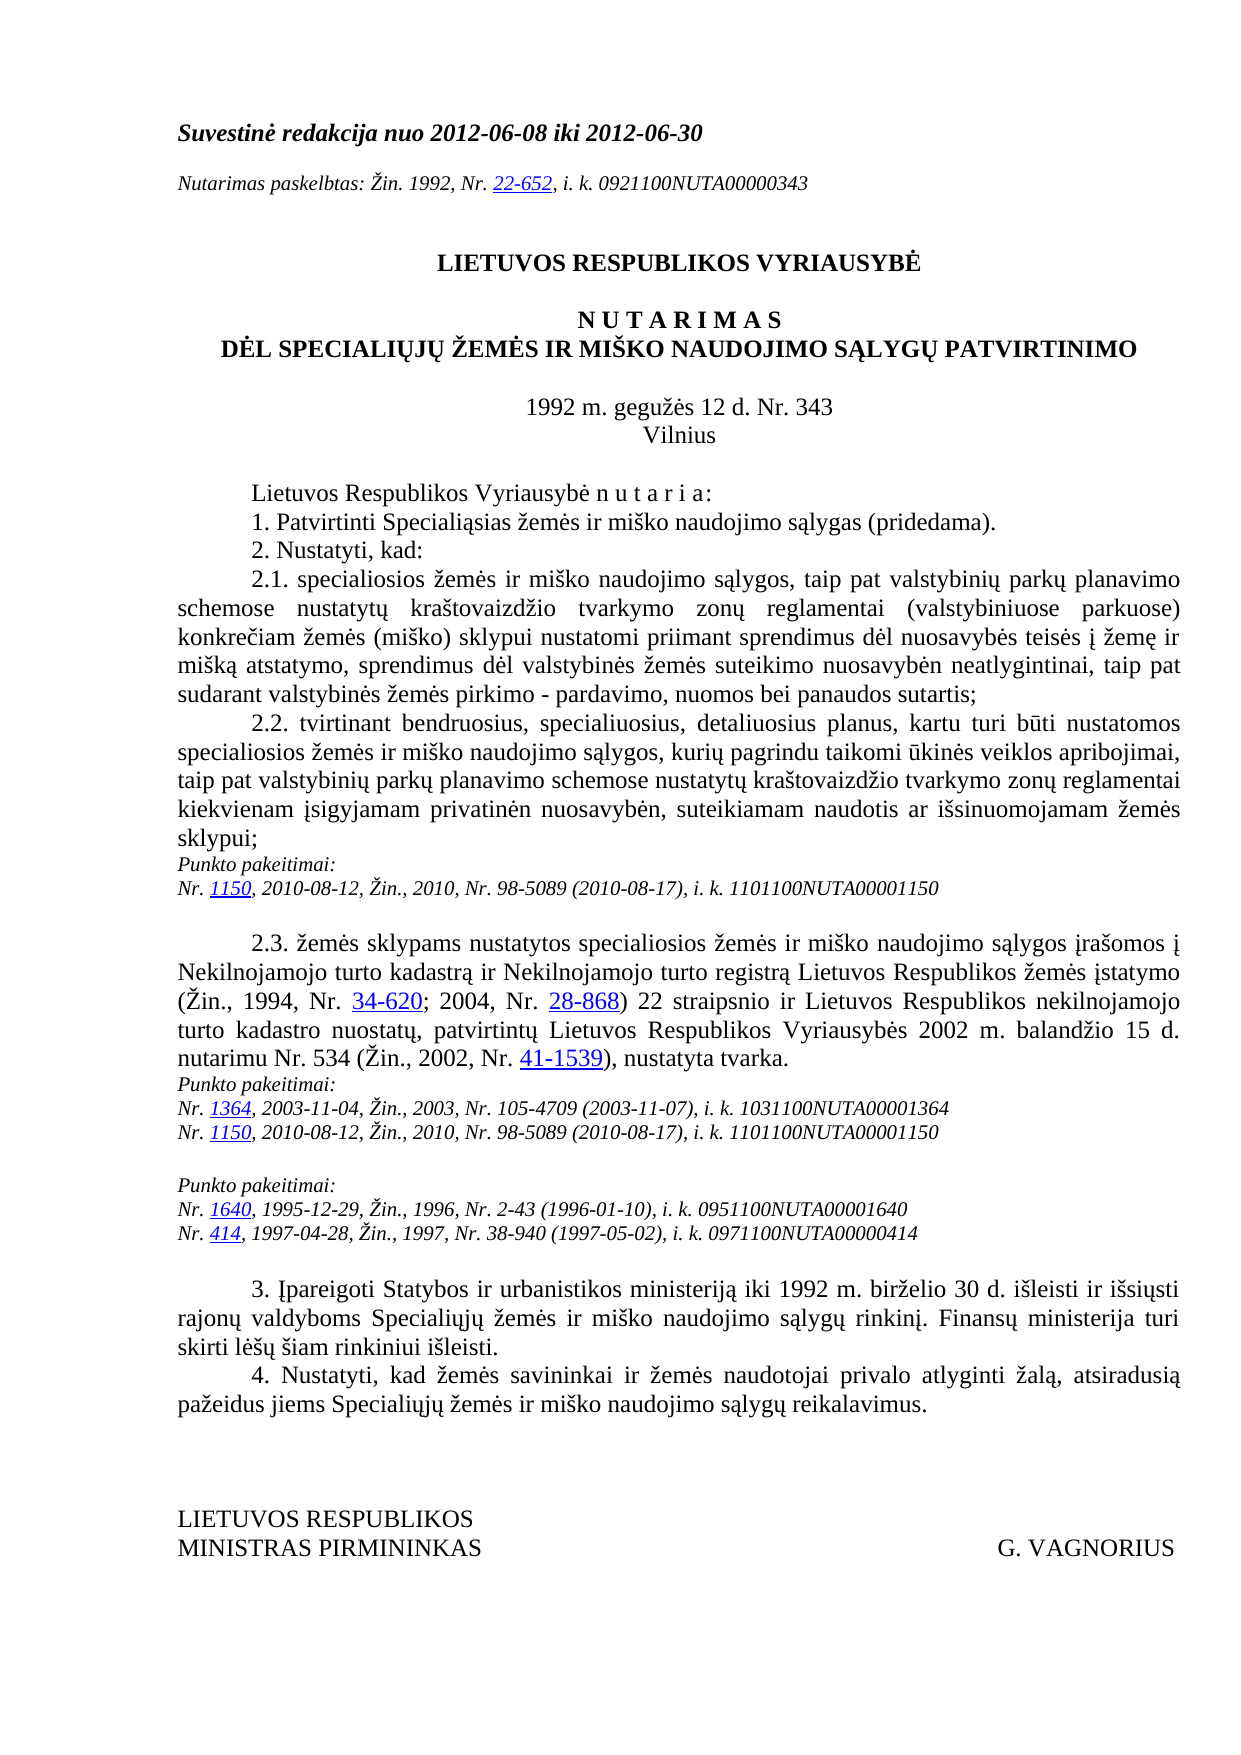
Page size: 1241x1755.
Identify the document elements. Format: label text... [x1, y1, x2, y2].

text Nr. 1150, 2010-08-12, Žin., 2010, Nr. 98-5089 (2010-08-17), i. k. 1101100NUTA00001150 [177, 1120, 1181, 1144]
text MINISTRAS PIRMININKAS G. VAGNORIUS [177, 1533, 1181, 1562]
text 1992 m. gegužės 12 d. Nr. 343 [177, 392, 1181, 420]
text Nr. 414, 1997-04-28, Žin., 1997, Nr. 38-940 (1997-05-02), i. k. 0971100NUTA00000414 [177, 1221, 1181, 1245]
text 2.3. žemės sklypams nustatytos specialiosios žemės ir miško naudojimo sąlygos įrašomos į Nekilnojamojo turto kadastrą ir Nekilnojamojo turto registrą Lietuvos Respublikos žemės įstatymo (Žin., 1994, Nr. 34-620; 2004, Nr. 28-868) 22 straipsnio ir Lietuvos Respublikos nekilnojamojo turto kadastro nuostatų, patvirtintų Lietuvos Respublikos Vyriausybės 2002 m. balandžio 15 d. nutarimu Nr. 534 (Žin., 2002, Nr. 41-1539), nustatyta tvarka. [177, 928, 1181, 1072]
text Suvestinė redakcija nuo 2012-06-08 iki 2012-06-30 [177, 118, 1181, 147]
text LIETUVOS RESPUBLIKOS [177, 1504, 1181, 1533]
text 3. Įpareigoti Statybos ir urbanistikos ministeriją iki 1992 m. birželio 30 d. išleisti ir išsiųsti rajonų valdyboms Specialiųjų žemės ir miško naudojimo sąlygų rinkinį. Finansų ministerija turi skirti lėšų šiam rinkiniui išleisti. [177, 1274, 1181, 1360]
text Punkto pakeitimai: [177, 1173, 1181, 1197]
text 1. Patvirtinti Specialiąsias žemės ir miško naudojimo sąlygas (pridedama). [177, 507, 1181, 535]
text Nr. 1640, 1995-12-29, Žin., 1996, Nr. 2-43 (1996-01-10), i. k. 0951100NUTA00001640 [177, 1197, 1181, 1221]
text Nr. 1150, 2010-08-12, Žin., 2010, Nr. 98-5089 (2010-08-17), i. k. 1101100NUTA00001150 [177, 876, 1181, 900]
text Nr. 1364, 2003-11-04, Žin., 2003, Nr. 105-4709 (2003-11-07), i. k. 1031100NUTA00001364 [177, 1096, 1181, 1120]
text Punkto pakeitimai: [177, 852, 1181, 876]
text Nutarimas paskelbtas: Žin. 1992, Nr. 22-652, i. k. 0921100NUTA00000343 [177, 171, 1181, 195]
text Punkto pakeitimai: [177, 1072, 1181, 1096]
text DĖL SPECIALIŲJŲ ŽEMĖS IR MIŠKO NAUDOJIMO SĄLYGŲ PATVIRTINIMO [177, 334, 1181, 363]
text Lietuvos Respublikos Vyriausybė nutaria: [177, 478, 1181, 507]
text 2. Nustatyti, kad: [177, 535, 1181, 564]
text 2.2. tvirtinant bendruosius, specialiuosius, detaliuosius planus, kartu turi būti nustatomos specialiosios žemės ir miško naudojimo sąlygos, kurių pagrindu taikomi ūkinės veiklos apribojimai, taip pat valstybinių parkų planavimo schemose nustatytų kraštovaizdžio tvarkymo zonų reglamentai kiekvienam įsigyjamam privatinėn nuosavybėn, suteikiamam naudotis ar išsinuomojamam žemės sklypui; [177, 708, 1181, 852]
text LIETUVOS RESPUBLIKOS VYRIAUSYBĖ [177, 248, 1181, 277]
text 2.1. specialiosios žemės ir miško naudojimo sąlygos, taip pat valstybinių parkų planavimo schemose nustatytų kraštovaizdžio tvarkymo zonų reglamentai (valstybiniuose parkuose) konkrečiam žemės (miško) sklypui nustatomi priimant sprendimus dėl nuosavybės teisės į žemę ir mišką atstatymo, sprendimus dėl valstybinės žemės suteikimo nuosavybėn neatlygintinai, taip pat sudarant valstybinės žemės pirkimo - pardavimo, nuomos bei panaudos sutartis; [177, 564, 1181, 708]
text 4. Nustatyti, kad žemės savininkai ir žemės naudotojai privalo atlyginti žalą, atsiradusią pažeidus jiems Specialiųjų žemės ir miško naudojimo sąlygų reikalavimus. [177, 1360, 1181, 1418]
text Vilnius [177, 420, 1181, 449]
text N U T A R I M A S [177, 305, 1181, 334]
